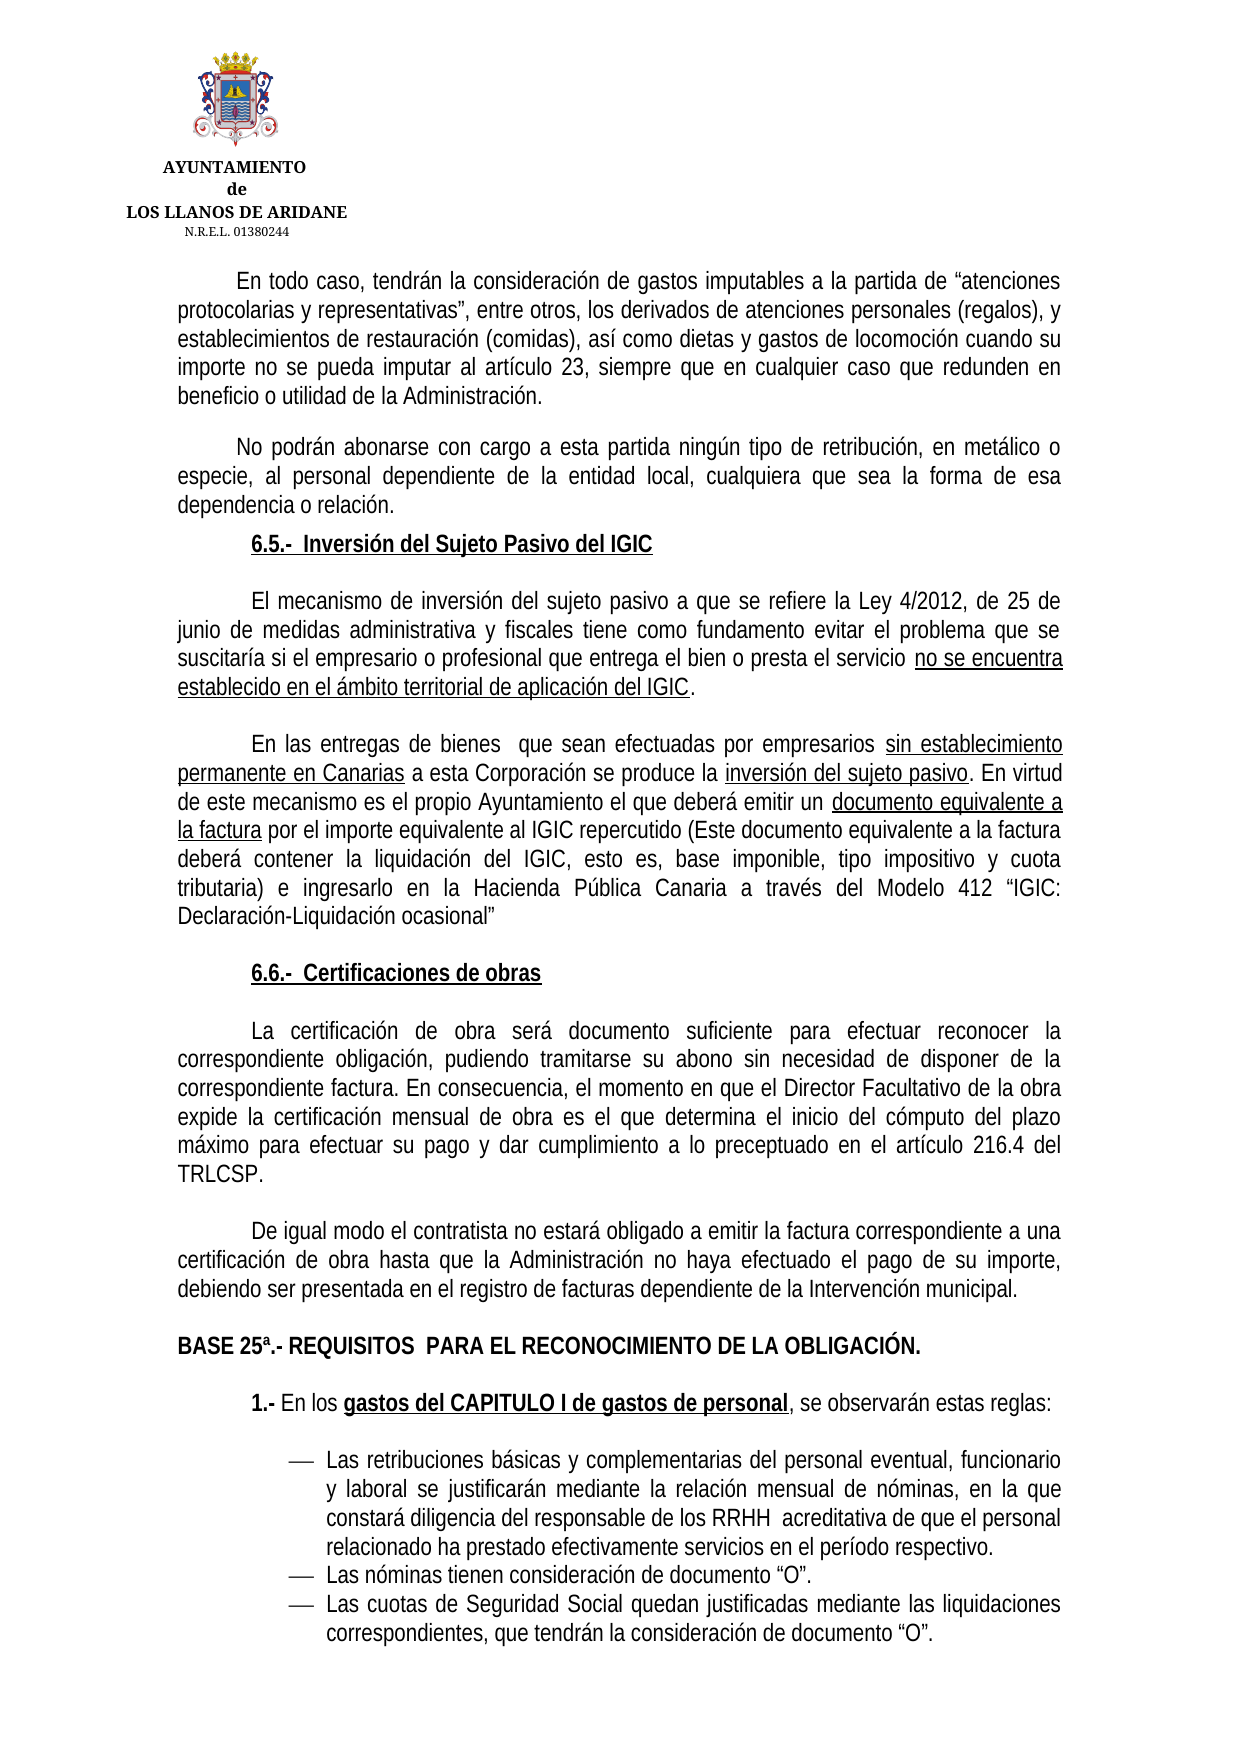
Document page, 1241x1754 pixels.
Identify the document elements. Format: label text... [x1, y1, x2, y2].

text La certificación de obra será documento suficiente para efectuar reconocer la correspondiente obligación, pudiendo tramitarse su abono sin necesidad de disponer de la correspondiente factura. En consecuencia, el momento en que el Director Facultativo de la obra expide la certificación mensual de obra es el que determina el inicio del cómputo del plazo máximo para efectuar su pago y dar cumplimiento a lo preceptuado en el artículo 216.4 del TRLCSP. [177, 1016, 1063, 1188]
list Las nóminas tienen consideración de documento “O”. [288, 1560, 1063, 1589]
text 6.6.- Certificaciones de obras [251, 958, 1063, 987]
list Las cuotas de Seguridad Social quedan justificadas mediante las liquidaciones correspondientes, que tendrán la consideración de documento “O”. [288, 1589, 1063, 1647]
text En todo caso, tendrán la consideración de gastos imputables a la partida de “atenciones protocolarias y representativas”, entre otros, los derivados de atenciones personales (regalos), y establecimientos de restauración (comidas), así como dietas y gastos de locomoción cuando su importe no se pueda imputar al artículo 23, siempre que en cualquier caso que redunden en beneficio o utilidad de la Administración. [177, 266, 1063, 409]
text En las entregas de bienes que sean efectuadas por empresarios sin establecimiento permanente en Canarias a esta Corporación se produce la inversión del sujeto pasivo. En virtud de este mecanismo es el propio Ayuntamiento el que deberá emitir un documento equivalente a la factura por el importe equivalente al IGIC repercutido (Este documento equivalente a la factura deberá contener la liquidación del IGIC, esto es, base imponible, tipo impositivo y cuota tributaria) e ingresarlo en la Hacienda Pública Canaria a través del Modelo 412 “IGIC: Declaración-Liquidación ocasional” [177, 729, 1063, 930]
text El mecanismo de inversión del sujeto pasivo a que se refiere la Ley 4/2012, de 25 de junio de medidas administrativa y fiscales tiene como fundamento evitar el problema que se suscitaría si el empresario o profesional que entrega el bien o presta el servicio no se encuentra establecido en el ámbito territorial de aplicación del IGIC. [177, 586, 1063, 701]
text De igual modo el contratista no estará obligado a emitir la factura correspondiente a una certificación de obra hasta que la Administración no haya efectuado el pago de su importe, debiendo ser presentada en el registro de facturas dependiente de la Intervención municipal. [177, 1216, 1063, 1302]
list Las retribuciones básicas y complementarias del personal eventual, funcionario y laboral se justificarán mediante la relación mensual de nóminas, en la que constará diligencia del responsable de los RRHH acreditativa de que el personal relacionado ha prestado efectivamente servicios en el período respectivo. [288, 1445, 1063, 1560]
text No podrán abonarse con cargo a esta partida ningún tipo de retribución, en metálico o especie, al personal dependiente de la entidad local, cualquiera que sea la forma de esa dependencia o relación. [177, 432, 1063, 518]
text 1.- En los gastos del CAPITULO I de gastos de personal, se observarán estas reglas: [177, 1388, 1063, 1417]
text 6.5.- Inversión del Sujeto Pasivo del IGIC [251, 529, 1063, 557]
subtitle BASE 25ª.- REQUISITOS PARA EL RECONOCIMIENTO DE LA OBLIGACIÓN. [177, 1331, 1063, 1359]
